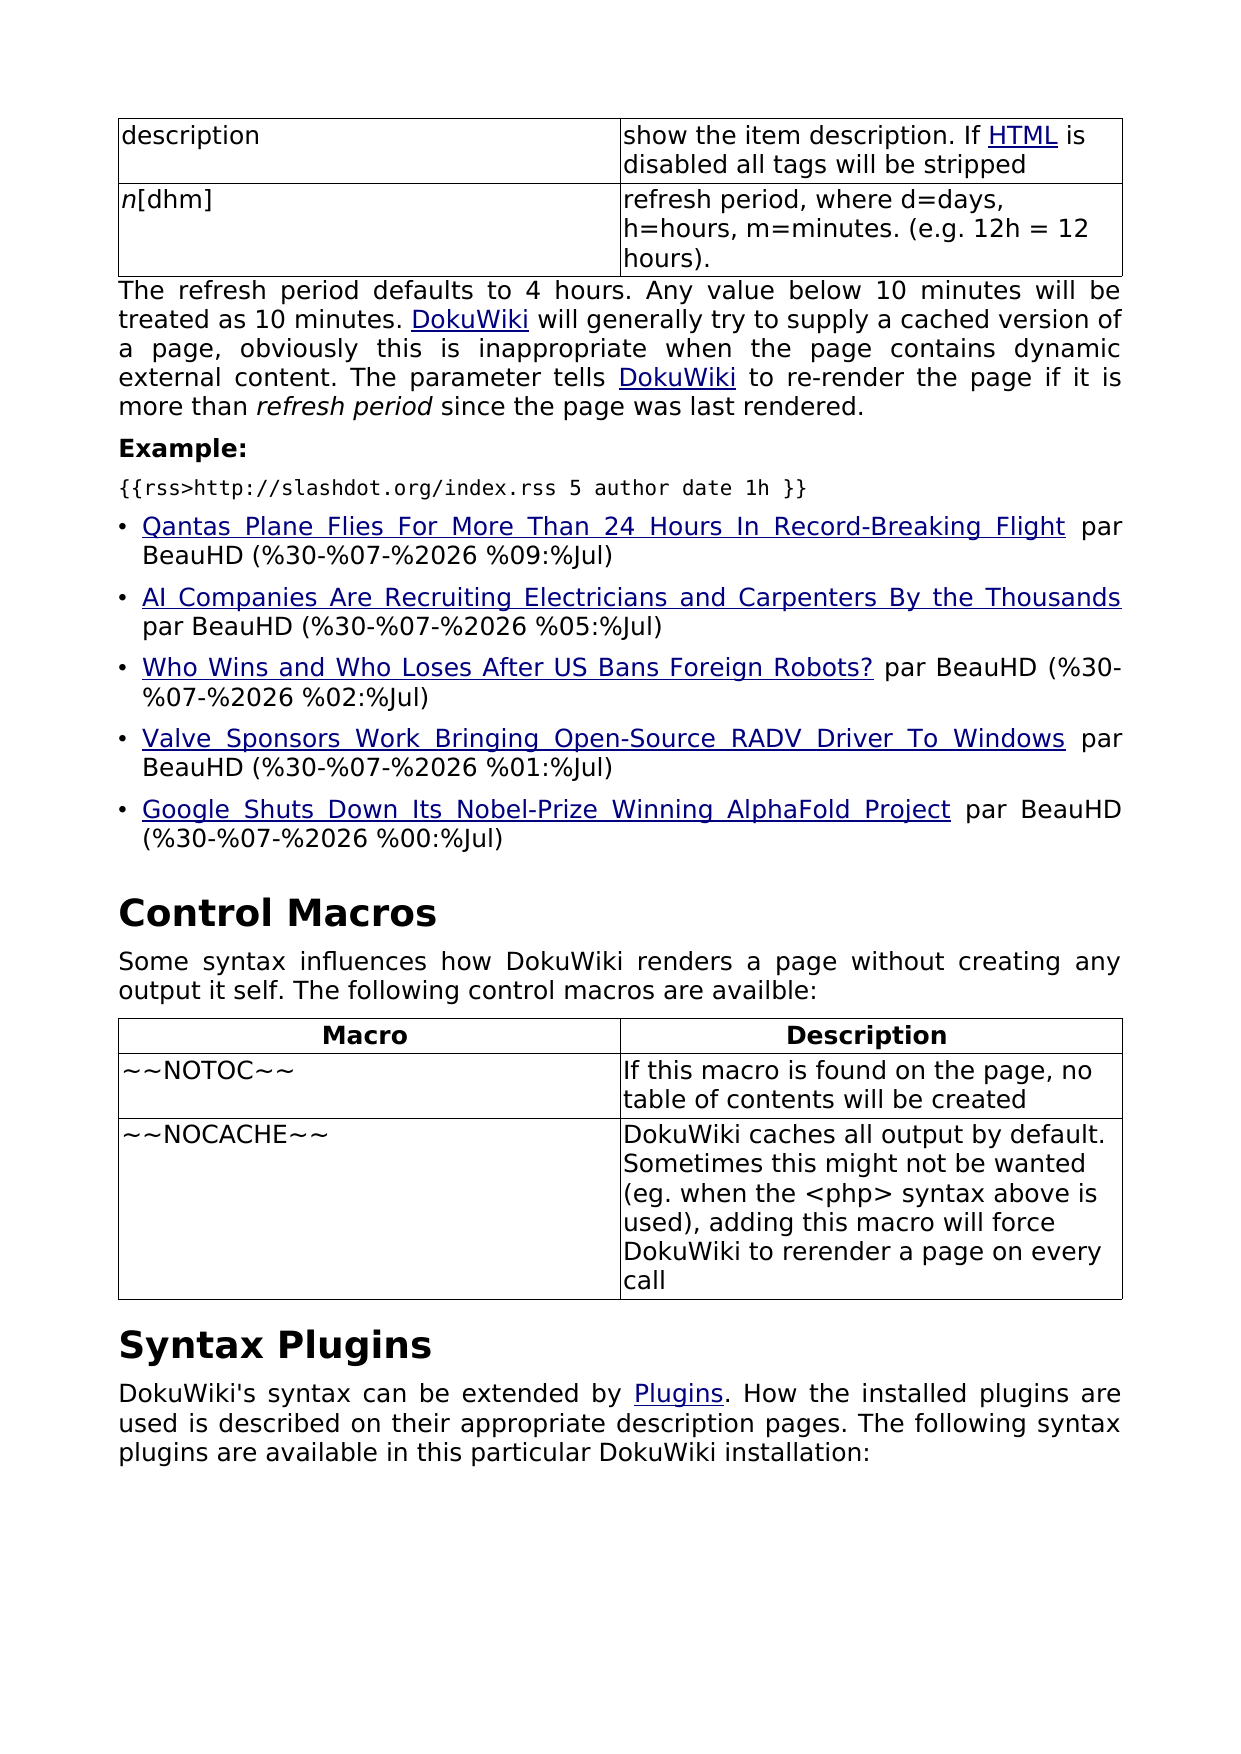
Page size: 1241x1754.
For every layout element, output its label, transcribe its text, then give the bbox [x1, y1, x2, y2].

list Valve Sponsors Work Bringing Open-Source RADV Driver To Windows par BeauHD (%30-%07-%2026 %01:%Jul) [118, 724, 1122, 783]
table_header Macro [119, 1019, 620, 1053]
list Google Shuts Down Its Nobel-Prize Winning AlphaFold Project par BeauHD (%30-%07-%2026 %00:%Jul) [118, 795, 1122, 854]
subtitle Control Macros [118, 891, 1122, 935]
table_cell If this macro is found on the page, no table of contents will be created [621, 1054, 1122, 1117]
table_cell ~~NOCACHE~~ [119, 1119, 620, 1298]
table_cell ~~NOTOC~~ [119, 1054, 620, 1117]
text Example: [118, 434, 1122, 463]
text Some syntax influences how DokuWiki renders a page without creating any output it self. The following control macros are availble: [118, 947, 1122, 1006]
table_header Description [621, 1019, 1122, 1053]
text The refresh period defaults to 4 hours. Any value below 10 minutes will be treated as 10 minutes. DokuWiki will generally try to supply a cached version of a page, obviously this is inappropriate when the page contains dynamic external content. The parameter tells DokuWiki to re-render the page if it is more than refresh period since the page was last rendered. [118, 277, 1122, 422]
text {{rss>http://slashdot.org/index.rss 5 author date 1h }} [118, 476, 1122, 500]
table_cell description [119, 119, 620, 182]
table_cell n[dhm] [119, 184, 620, 276]
table_cell show the item description. If HTML is disabled all tags will be stripped [621, 119, 1122, 182]
text DokuWiki's syntax can be extended by Plugins. How the installed plugins are used is described on their appropriate description pages. The following syntax plugins are available in this particular DokuWiki installation: [118, 1380, 1122, 1467]
table_cell DokuWiki caches all output by default. Sometimes this might not be wanted (eg. when the <php> syntax above is used), adding this macro will force DokuWiki to rerender a page on every call [621, 1119, 1122, 1298]
list Qantas Plane Flies For More Than 24 Hours In Record-Breaking Flight par BeauHD (%30-%07-%2026 %09:%Jul) [118, 512, 1122, 570]
list Who Wins and Who Loses After US Bans Foreign Robots? par BeauHD (%30-%07-%2026 %02:%Jul) [118, 654, 1122, 712]
subtitle Syntax Plugins [118, 1323, 1122, 1367]
table_cell refresh period, where d=days, h=hours, m=minutes. (e.g. 12h = 12 hours). [621, 184, 1122, 276]
list AI Companies Are Recruiting Electricians and Carpenters By the Thousands par BeauHD (%30-%07-%2026 %05:%Jul) [118, 583, 1122, 641]
